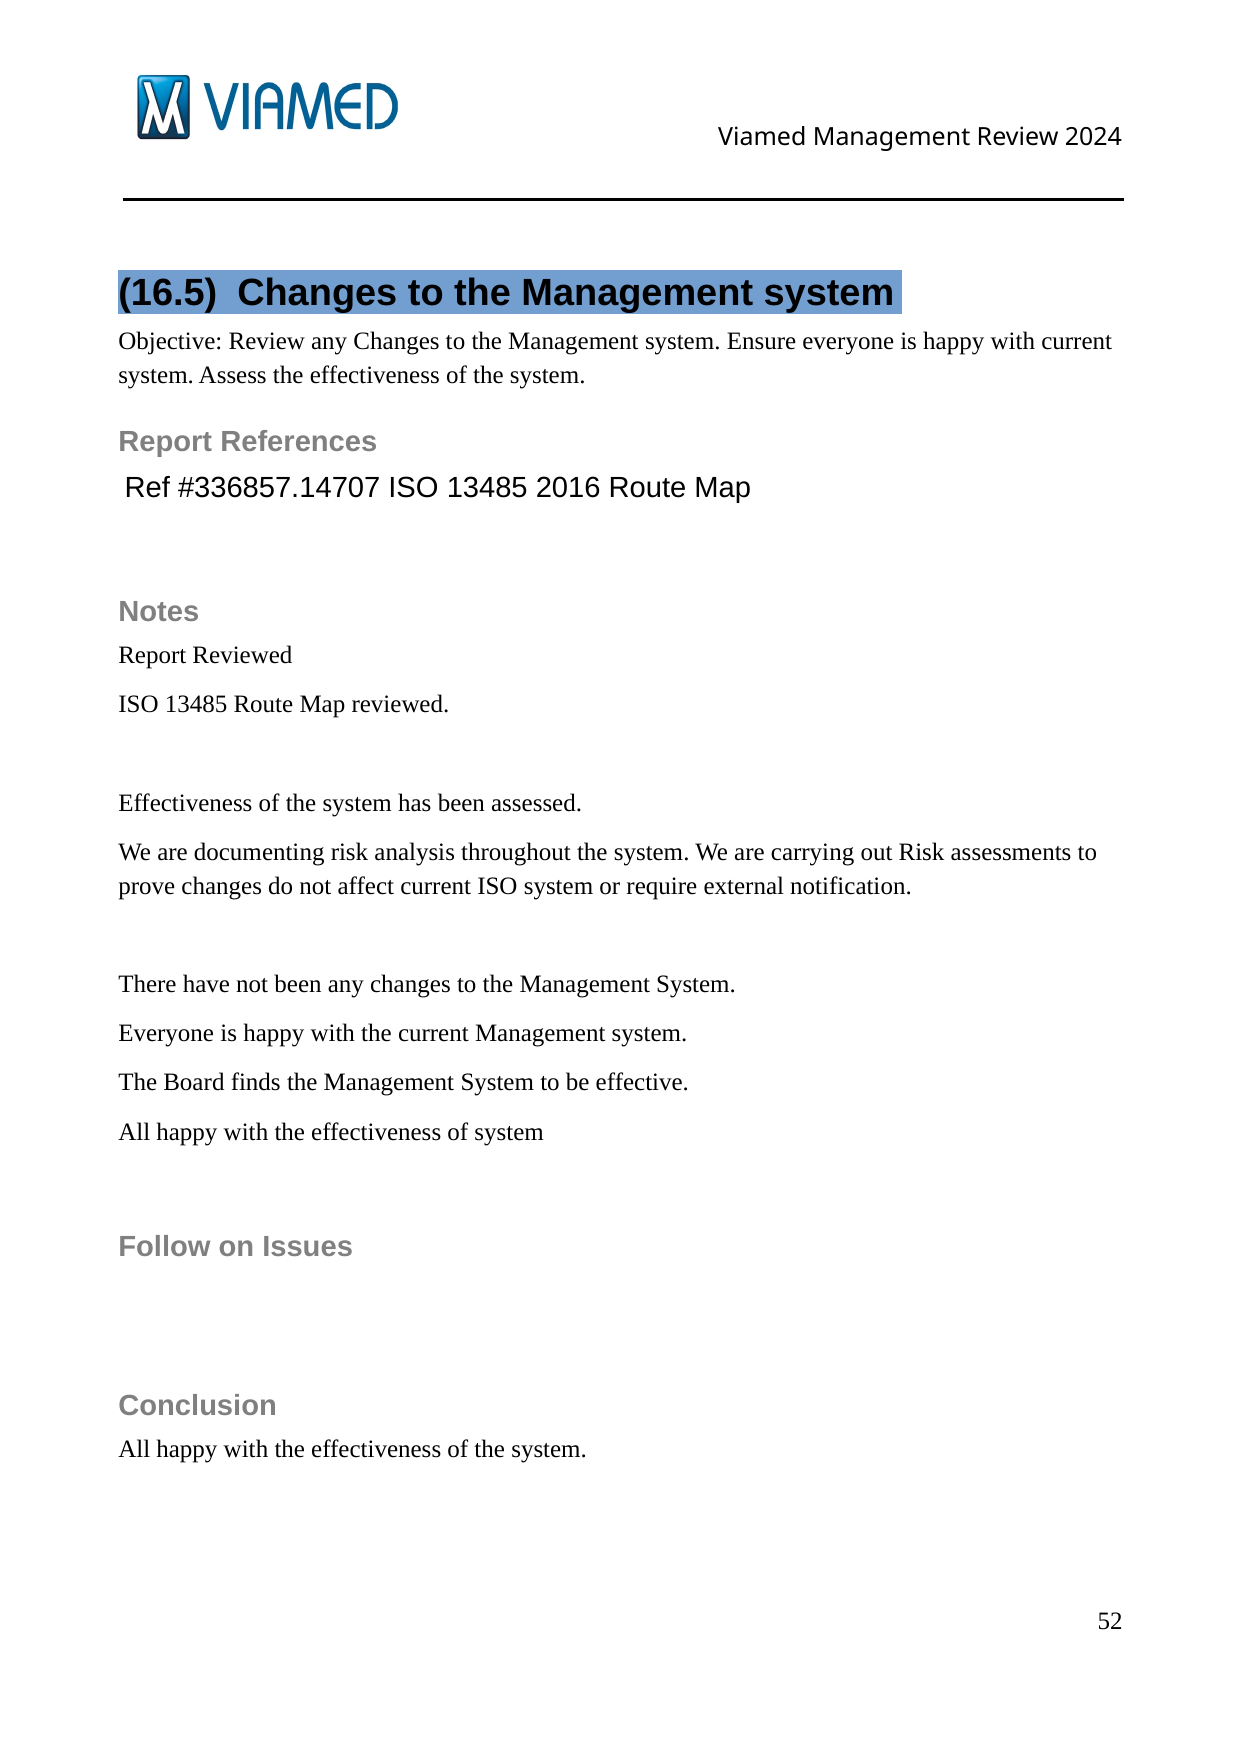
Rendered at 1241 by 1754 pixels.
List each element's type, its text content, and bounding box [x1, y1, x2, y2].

picture [133, 65, 401, 149]
text The Board finds the Management System to be effective. [118, 1067, 1122, 1096]
text Report Reviewed [118, 641, 1122, 669]
text Objective: Review any Changes to the Management system. Ensure everyone is happy with current system. Assess the effectiveness of the system. [118, 326, 1122, 389]
text All happy with the effectiveness of the system. [118, 1434, 1122, 1463]
text All happy with the effectiveness of system [118, 1117, 1122, 1145]
subtitle (16.5) Changes to the Management system [902, 270, 1122, 314]
subtitle Report References [118, 424, 1122, 458]
text We are documenting risk analysis throughout the system. We are carrying out Risk assessments to prove changes do not affect current ISO system or require external notification. [118, 837, 1122, 900]
subtitle Notes [118, 594, 1122, 628]
subtitle Conclusion [118, 1388, 1122, 1422]
text Effectiveness of the system has been assessed. [118, 788, 1122, 816]
text ISO 13485 Route Map reviewed. [118, 689, 1122, 718]
text There have not been any changes to the Management System. [118, 969, 1122, 998]
text Ref #336857.14707 ISO 13485 2016 Route Map [118, 470, 1122, 504]
text Everyone is happy with the current Management system. [118, 1018, 1122, 1047]
subtitle Follow on Issues [118, 1229, 1122, 1263]
